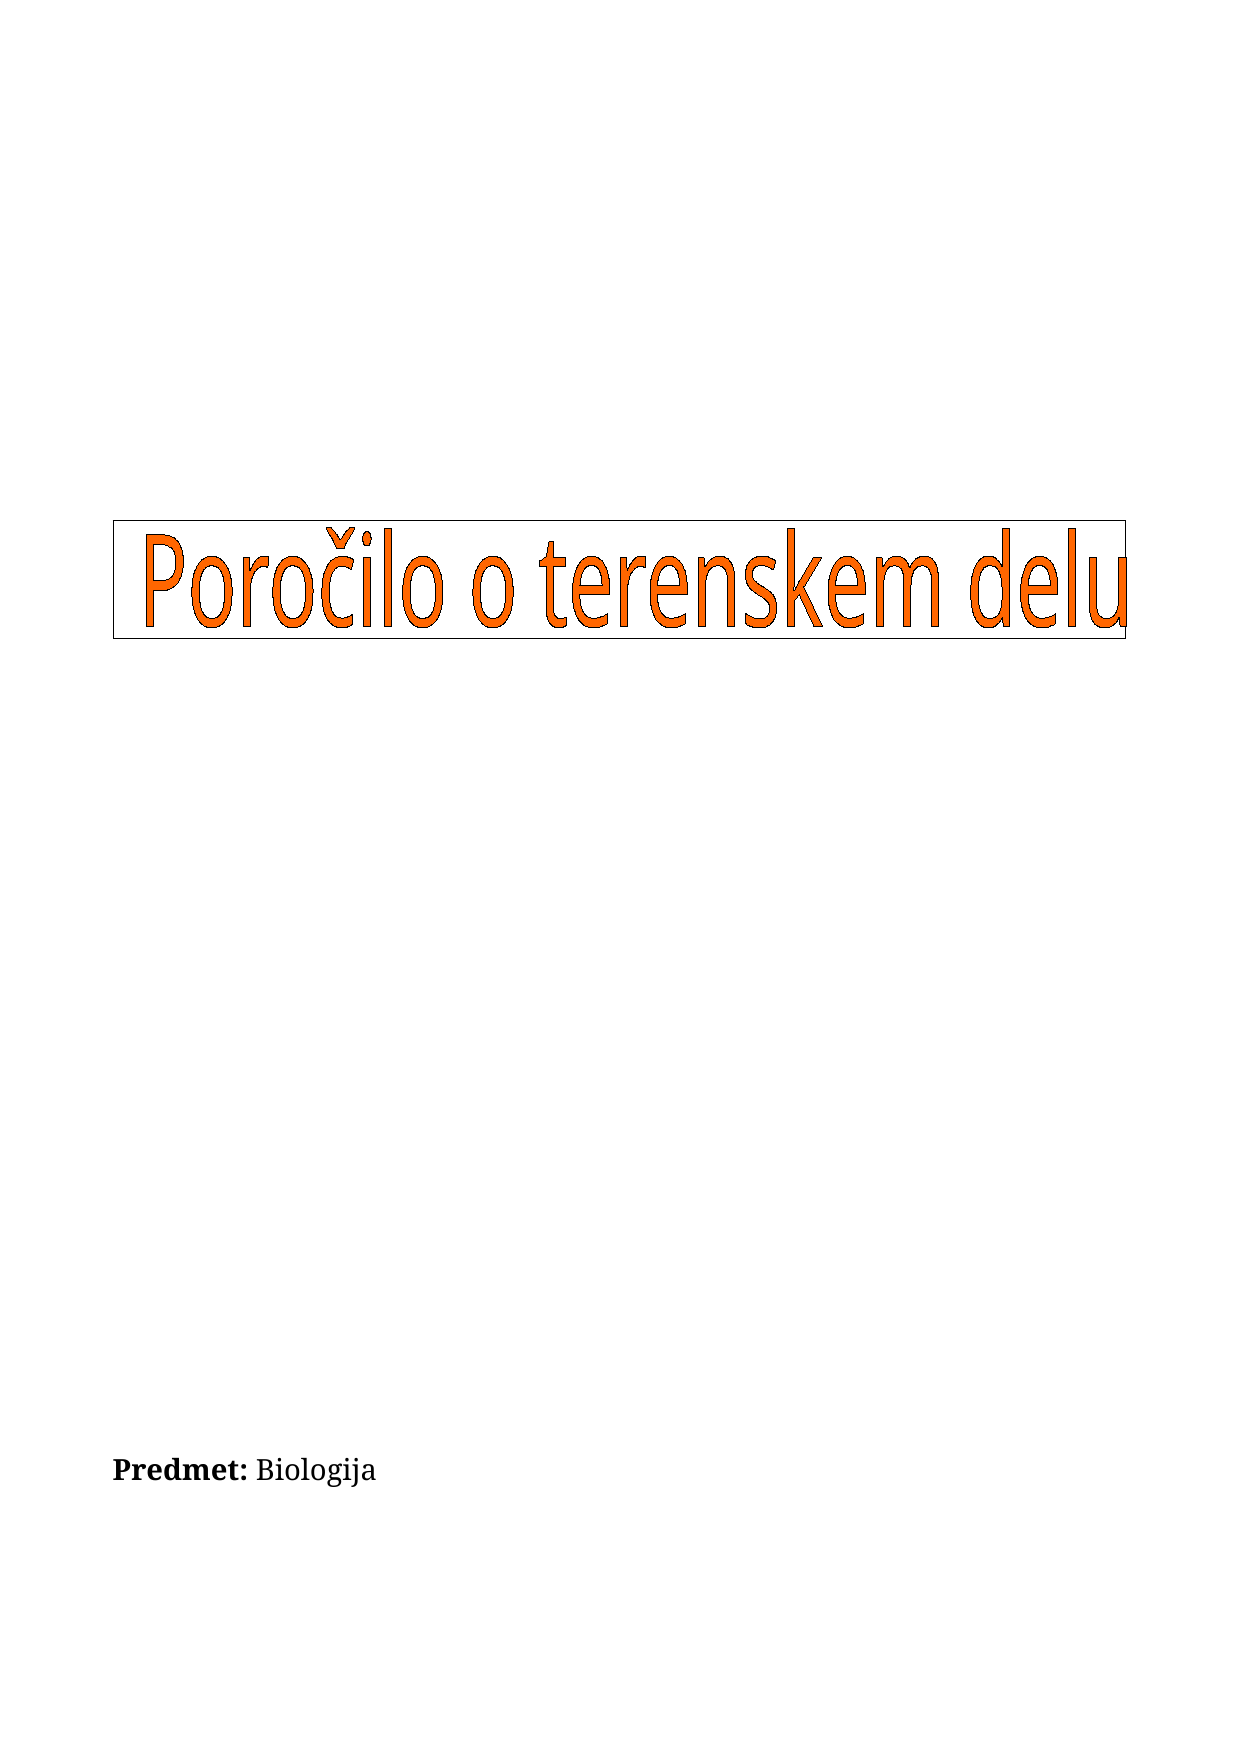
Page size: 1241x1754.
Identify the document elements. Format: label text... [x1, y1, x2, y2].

text Predmet: Biologija [112, 1449, 1125, 1488]
